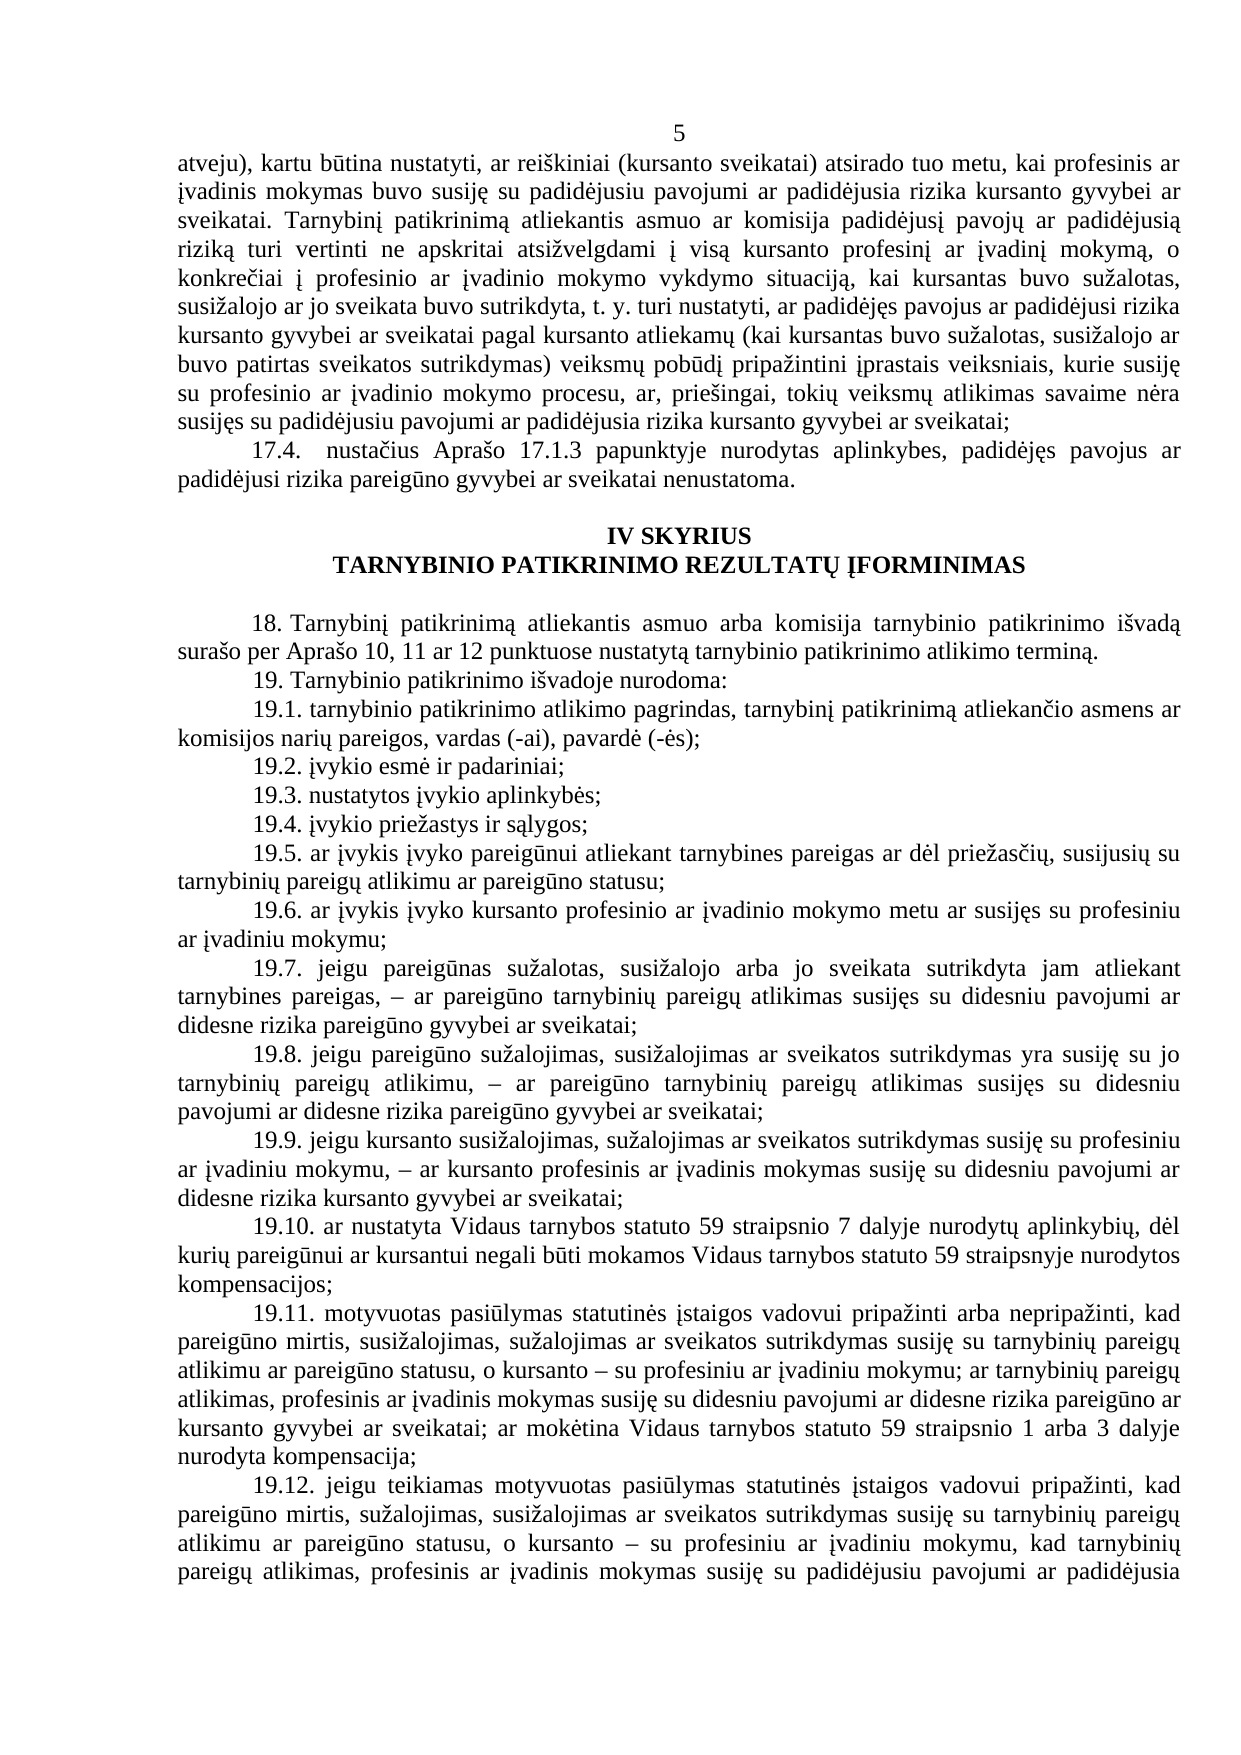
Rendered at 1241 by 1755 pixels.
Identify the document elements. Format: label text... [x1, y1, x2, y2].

text 19.3. nustatytos įvykio aplinkybės; [177, 780, 1181, 809]
text 19.11. motyvuotas pasiūlymas statutinės įstaigos vadovui pripažinti arba nepripažinti, kad pareigūno mirtis, susižalojimas, sužalojimas ar sveikatos sutrikdymas susiję su tarnybinių pareigų atlikimu ar pareigūno statusu, o kursanto – su profesiniu ar įvadiniu mokymu; ar tarnybinių pareigų atlikimas, profesinis ar įvadinis mokymas susiję su didesniu pavojumi ar didesne rizika pareigūno ar kursanto gyvybei ar sveikatai; ar mokėtina Vidaus tarnybos statuto 59 straipsnio 1 arba 3 dalyje nurodyta kompensacija; [177, 1298, 1181, 1470]
text TARNYBINIO PATIKRINIMO REZULTATŲ ĮFORMINIMAS [177, 550, 1181, 579]
text 19. Tarnybinio patikrinimo išvadoje nurodoma: [177, 665, 1181, 694]
text 19.5. ar įvykis įvyko pareigūnui atliekant tarnybines pareigas ar dėl priežasčių, susijusių su tarnybinių pareigų atlikimu ar pareigūno statusu; [177, 838, 1181, 895]
text 17.4. nustačius Aprašo 17.1.3 papunktyje nurodytas aplinkybes, padidėjęs pavojus ar padidėjusi rizika pareigūno gyvybei ar sveikatai nenustatoma. [177, 435, 1181, 493]
text 19.12. jeigu teikiamas motyvuotas pasiūlymas statutinės įstaigos vadovui pripažinti, kad pareigūno mirtis, sužalojimas, susižalojimas ar sveikatos sutrikdymas susiję su tarnybinių pareigų atlikimu ar pareigūno statusu, o kursanto – su profesiniu ar įvadiniu mokymu, kad tarnybinių pareigų atlikimas, profesinis ar įvadinis mokymas susiję su padidėjusiu pavojumi ar padidėjusia [177, 1470, 1181, 1585]
text IV SKYRIUS [177, 521, 1181, 550]
text 19.8. jeigu pareigūno sužalojimas, susižalojimas ar sveikatos sutrikdymas yra susiję su jo tarnybinių pareigų atlikimu, – ar pareigūno tarnybinių pareigų atlikimas susijęs su didesniu pavojumi ar didesne rizika pareigūno gyvybei ar sveikatai; [177, 1039, 1181, 1125]
text 18. Tarnybinį patikrinimą atliekantis asmuo arba komisija tarnybinio patikrinimo išvadą surašo per Aprašo 10, 11 ar 12 punktuose nustatytą tarnybinio patikrinimo atlikimo terminą. [177, 608, 1181, 665]
text 19.4. įvykio priežastys ir sąlygos; [177, 809, 1181, 838]
text 19.6. ar įvykis įvyko kursanto profesinio ar įvadinio mokymo metu ar susijęs su profesiniu ar įvadiniu mokymu; [177, 895, 1181, 953]
text 19.10. ar nustatyta Vidaus tarnybos statuto 59 straipsnio 7 dalyje nurodytų aplinkybių, dėl kurių pareigūnui ar kursantui negali būti mokamos Vidaus tarnybos statuto 59 straipsnyje nurodytos kompensacijos; [177, 1211, 1181, 1298]
text 19.2. įvykio esmė ir padariniai; [177, 751, 1181, 780]
text 19.1. tarnybinio patikrinimo atlikimo pagrindas, tarnybinį patikrinimą atliekančio asmens ar komisijos narių pareigos, vardas (-ai), pavardė (-ės); [177, 694, 1181, 751]
text 19.9. jeigu kursanto susižalojimas, sužalojimas ar sveikatos sutrikdymas susiję su profesiniu ar įvadiniu mokymu, – ar kursanto profesinis ar įvadinis mokymas susiję su didesniu pavojumi ar didesne rizika kursanto gyvybei ar sveikatai; [177, 1125, 1181, 1211]
text atveju), kartu būtina nustatyti, ar reiškiniai (kursanto sveikatai) atsirado tuo metu, kai profesinis ar įvadinis mokymas buvo susiję su padidėjusiu pavojumi ar padidėjusia rizika kursanto gyvybei ar sveikatai. Tarnybinį patikrinimą atliekantis asmuo ar komisija padidėjusį pavojų ar padidėjusią riziką turi vertinti ne apskritai atsižvelgdami į visą kursanto profesinį ar įvadinį mokymą, o konkrečiai į profesinio ar įvadinio mokymo vykdymo situaciją, kai kursantas buvo sužalotas, susižalojo ar jo sveikata buvo sutrikdyta, t. y. turi nustatyti, ar padidėjęs pavojus ar padidėjusi rizika kursanto gyvybei ar sveikatai pagal kursanto atliekamų (kai kursantas buvo sužalotas, susižalojo ar buvo patirtas sveikatos sutrikdymas) veiksmų pobūdį pripažintini įprastais veiksniais, kurie susiję su profesinio ar įvadinio mokymo procesu, ar, priešingai, tokių veiksmų atlikimas savaime nėra susijęs su padidėjusiu pavojumi ar padidėjusia rizika kursanto gyvybei ar sveikatai; [177, 148, 1181, 435]
text 19.7. jeigu pareigūnas sužalotas, susižalojo arba jo sveikata sutrikdyta jam atliekant tarnybines pareigas, – ar pareigūno tarnybinių pareigų atlikimas susijęs su didesniu pavojumi ar didesne rizika pareigūno gyvybei ar sveikatai; [177, 953, 1181, 1039]
